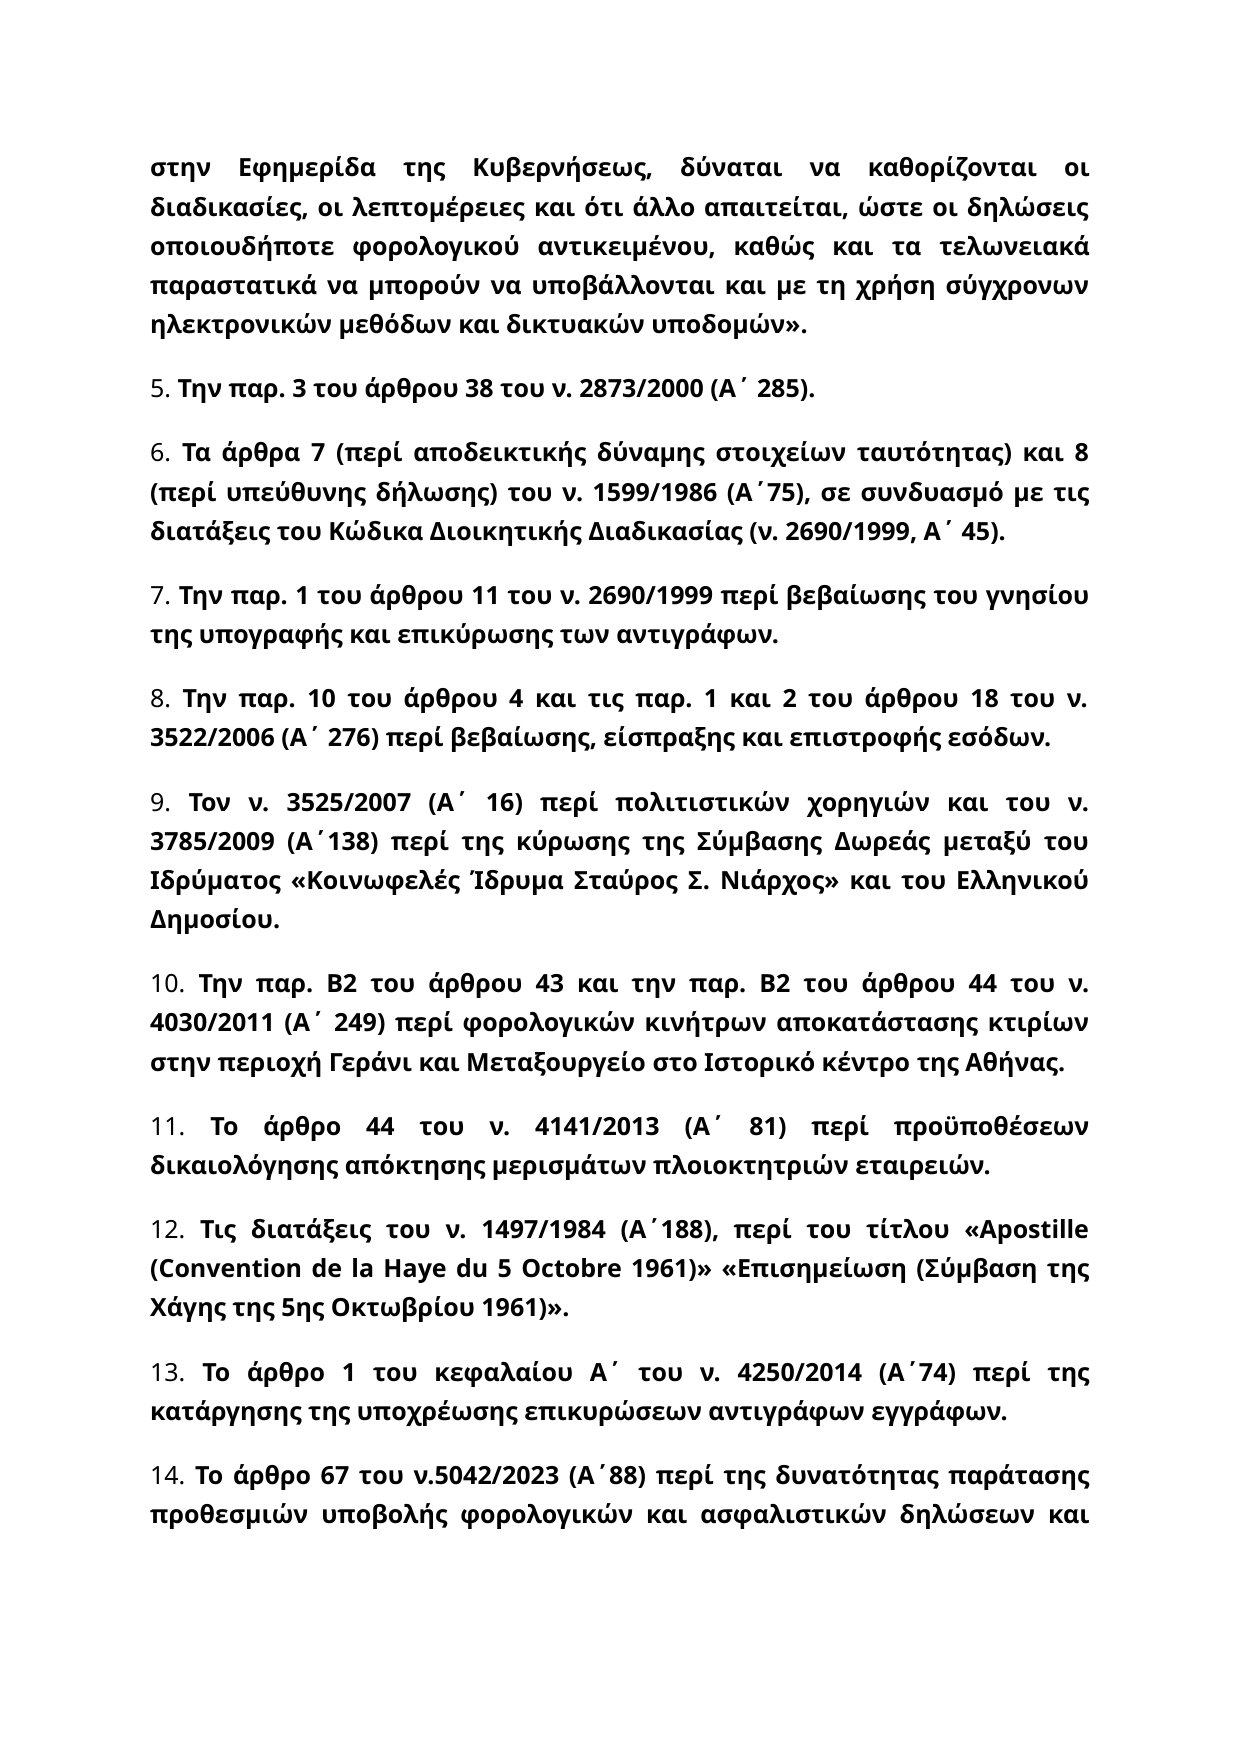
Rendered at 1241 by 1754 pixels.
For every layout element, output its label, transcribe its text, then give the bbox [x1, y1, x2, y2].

text 8. Την παρ. 10 του άρθρου 4 και τις παρ. 1 και 2 του άρθρου 18 του ν. 3522/2006 (Α΄ 276) περί βεβαίωσης, είσπραξης και επιστροφής εσόδων. [150, 681, 1090, 754]
text 13. Το άρθρο 1 του κεφαλαίου Α΄ του ν. 4250/2014 (Α΄74) περί της κατάργησης της υποχρέωσης επικυρώσεων αντιγράφων εγγράφων. [150, 1354, 1090, 1427]
text 9. Τον ν. 3525/2007 (Α΄ 16) περί πολιτιστικών χορηγιών και του ν. 3785/2009 (Α΄138) περί της κύρωσης της Σύμβασης Δωρεάς μεταξύ του Ιδρύματος «Κοινωφελές Ίδρυμα Σταύρος Σ. Νιάρχος» και του Ελληνικού Δημοσίου. [150, 784, 1090, 936]
text 14. Το άρθρο 67 του ν.5042/2023 (Α΄88) περί της δυνατότητας παράτασης προθεσμιών υποβολής φορολογικών και ασφαλιστικών δηλώσεων και [150, 1457, 1090, 1531]
text 11. Το άρθρο 44 του ν. 4141/2013 (Α΄ 81) περί προϋποθέσεων δικαιολόγησης απόκτησης μερισμάτων πλοιοκτητριών εταιρειών. [150, 1108, 1090, 1182]
text 6. Τα άρθρα 7 (περί αποδεικτικής δύναμης στοιχείων ταυτότητας) και 8 (περί υπεύθυνης δήλωσης) του ν. 1599/1986 (Α΄75), σε συνδυασμό με τις διατάξεις του Κώδικα Διοικητικής Διαδικασίας (ν. 2690/1999, Α΄ 45). [150, 435, 1090, 547]
text 10. Την παρ. Β2 του άρθρου 43 και την παρ. Β2 του άρθρου 44 του ν. 4030/2011 (Α΄ 249) περί φορολογικών κινήτρων αποκατάστασης κτιρίων στην περιοχή Γεράνι και Μεταξουργείο στο Ιστορικό κέντρο της Αθήνας. [150, 966, 1090, 1078]
text 5. Την παρ. 3 του άρθρου 38 του ν. 2873/2000 (Α΄ 285). [150, 371, 1090, 405]
text στην Εφημερίδα της Κυβερνήσεως, δύναται να καθορίζονται οι διαδικασίες, οι λεπτομέρειες και ότι άλλο απαιτείται, ώστε οι δηλώσεις οποιουδήποτε φορολογικού αντικειμένου, καθώς και τα τελωνειακά παραστατικά να μπορούν να υποβάλλονται και με τη χρήση σύγχρονων ηλεκτρονικών μεθόδων και δικτυακών υποδομών». [150, 150, 1090, 341]
text 7. Την παρ. 1 του άρθρου 11 του ν. 2690/1999 περί βεβαίωσης του γνησίου της υπογραφής και επικύρωσης των αντιγράφων. [150, 577, 1090, 651]
text 12. Τις διατάξεις του ν. 1497/1984 (Α΄188), περί του τίτλου «Apostille (Convention de la Haye du 5 Octobre 1961)» «Επισημείωση (Σύμβαση της Χάγης της 5ης Οκτωβρίου 1961)». [150, 1212, 1090, 1324]
